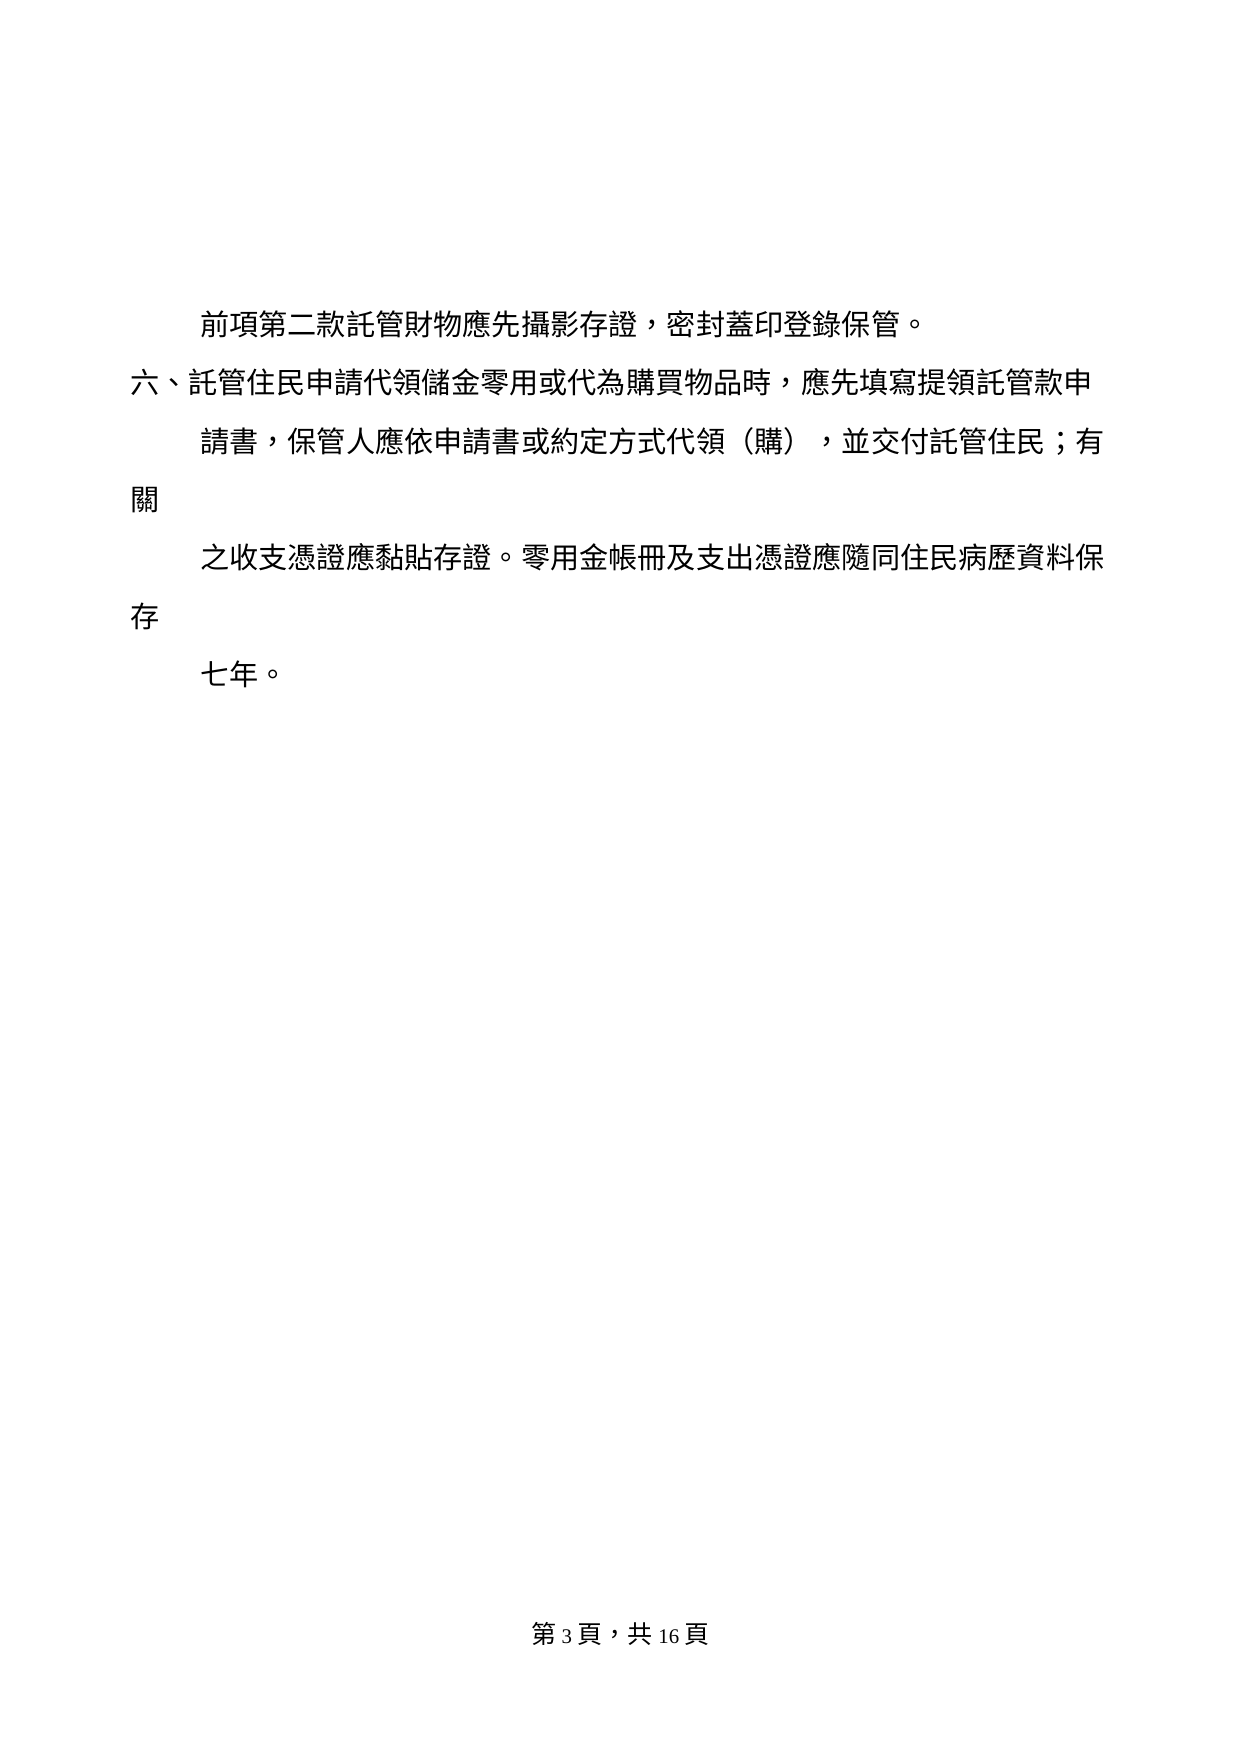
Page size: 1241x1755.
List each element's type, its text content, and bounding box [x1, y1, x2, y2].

text 七年。 [130, 633, 1110, 691]
text 請書，保管人應依申請書或約定方式代領（購），並交付託管住民；有關 [130, 400, 1110, 516]
text 六、託管住民申請代領儲金零用或代為購買物品時，應先填寫提領託管款申 [130, 341, 1110, 400]
text 前項第二款託管財物應先攝影存證，密封蓋印登錄保管。 [130, 283, 1110, 341]
text 之收支憑證應黏貼存證。零用金帳冊及支出憑證應隨同住民病歷資料保存 [130, 516, 1110, 633]
